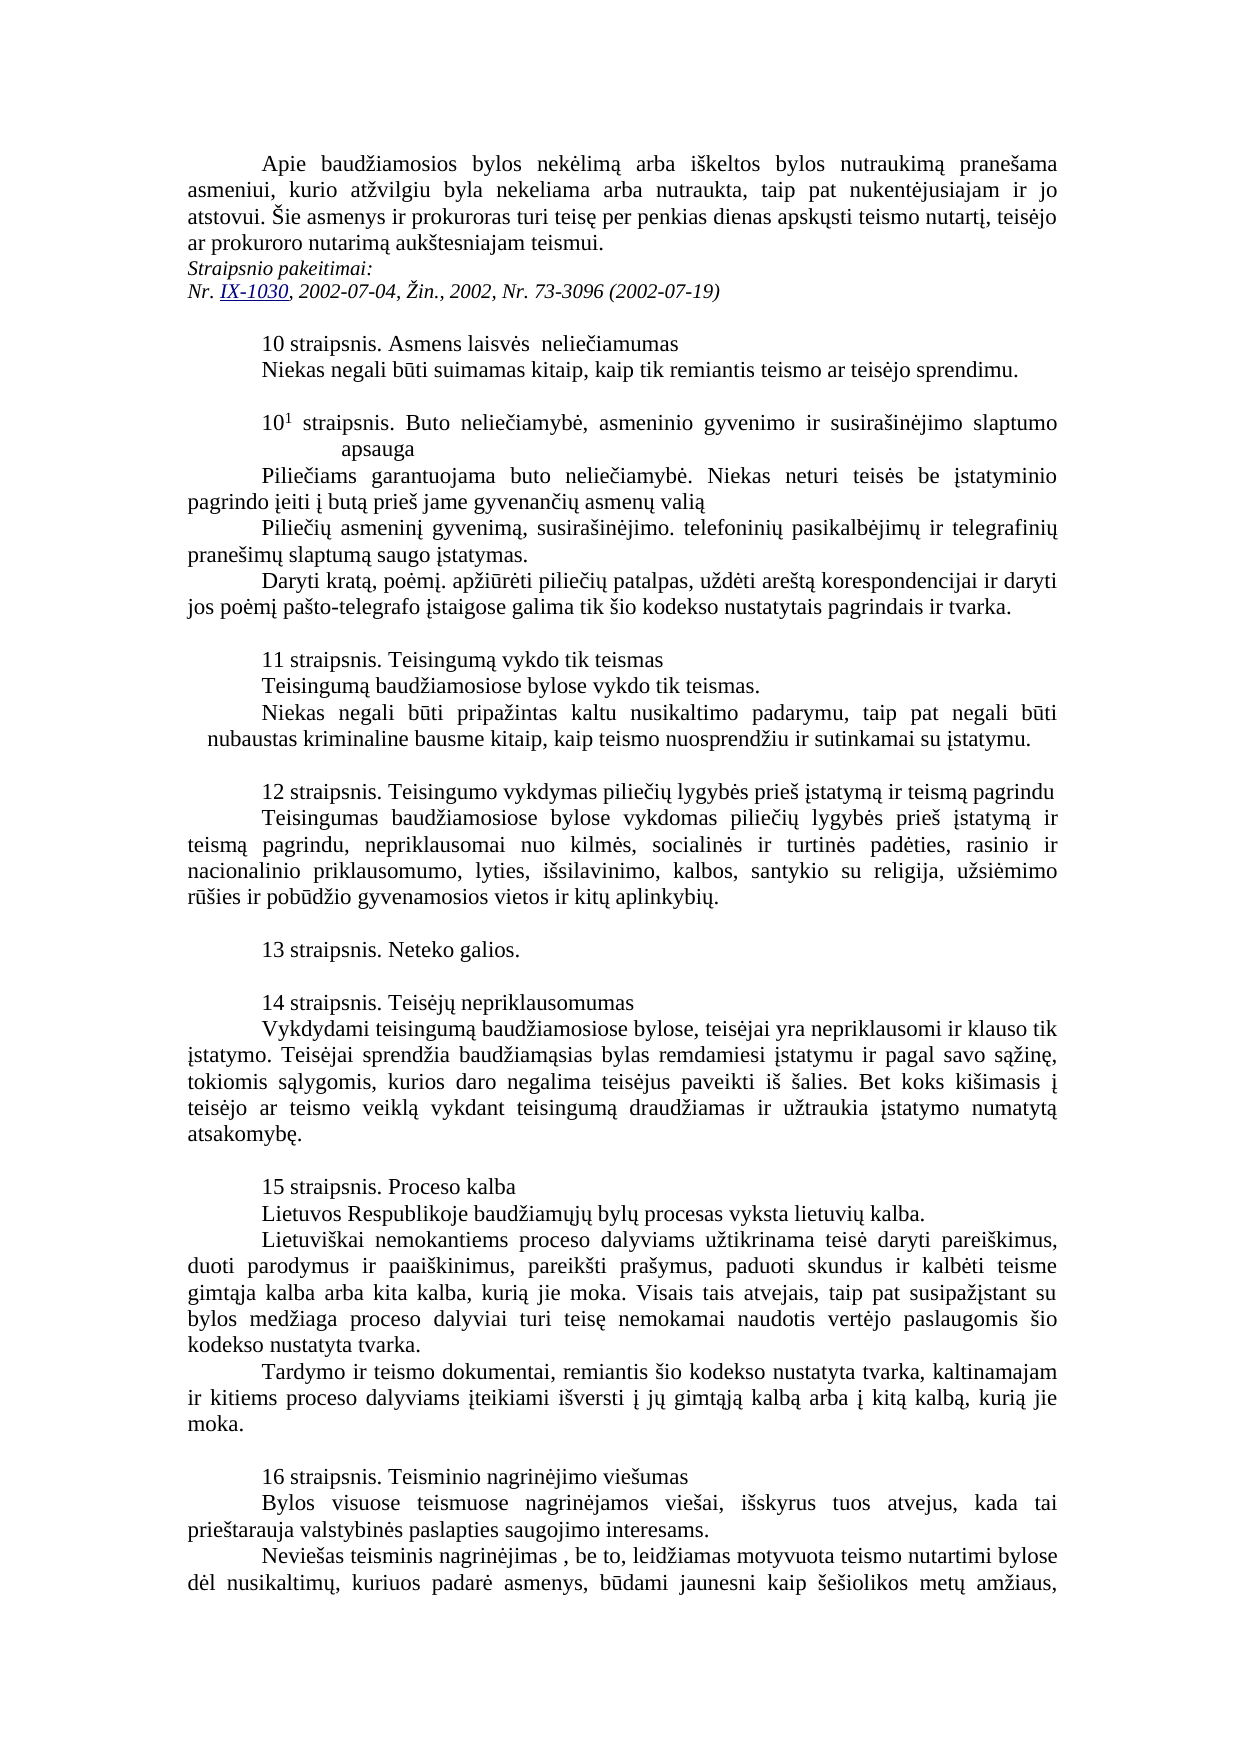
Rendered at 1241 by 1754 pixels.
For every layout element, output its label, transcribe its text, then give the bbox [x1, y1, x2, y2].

text Vykdydami teisingumą baudžiamosiose bylose, teisėjai yra nepriklausomi ir klauso tik įstatymo. Teisėjai sprendžia baudžiamąsias bylas remdamiesi įstatymu ir pagal savo sąžinę, tokiomis sąlygomis, kurios daro negalima teisėjus paveikti iš šalies. Bet koks kišimasis į teisėjo ar teismo veiklą vykdant teisingumą draudžiamas ir užtraukia įstatymo numatytą atsakomybę. [187, 1015, 1059, 1147]
text Nr. IX-1030, 2002-07-04, Žin., 2002, Nr. 73-3096 (2002-07-19) [187, 279, 1059, 303]
text Apie baudžiamosios bylos nekėlimą arba iškeltos bylos nutraukimą pranešama asmeniui, kurio atžvilgiu byla nekeliama arba nutraukta, taip pat nukentėjusiajam ir jo atstovui. Šie asmenys ir prokuroras turi teisę per penkias dienas apskųsti teismo nutartį, teisėjo ar prokuroro nutarimą aukštesniajam teismui. [187, 150, 1059, 255]
text Niekas negali būti pripažintas kaltu nusikaltimo padarymu, taip pat negali būti nubaustas kriminaline bausme kitaip, kaip teismo nuosprendžiu ir sutinkamai su įstatymu. [207, 699, 1059, 752]
text 12 straipsnis. Teisingumo vykdymas piliečių lygybės prieš įstatymą ir teismą pagrindu [261, 778, 1059, 804]
text 11 straipsnis. Teisingumą vykdo tik teismas [207, 646, 1059, 672]
text Tardymo ir teismo dokumentai, remiantis šio kodekso nustatyta tvarka, kaltinamajam ir kitiems proceso dalyviams įteikiami išversti į jų gimtąją kalbą arba į kitą kalbą, kurią jie moka. [187, 1358, 1059, 1437]
text Straipsnio pakeitimai: [187, 255, 1059, 279]
text Niekas negali būti suimamas kitaip, kaip tik remiantis teismo ar teisėjo sprendimu. [187, 356, 1059, 383]
text 10 straipsnis. Asmens laisvės neliečiamumas [207, 330, 1059, 356]
text 15 straipsnis. Proceso kalba [211, 1173, 1059, 1199]
text Lietuviškai nemokantiems proceso dalyviams užtikrinama teisė daryti pareiškimus, duoti parodymus ir paaiškinimus, pareikšti prašymus, paduoti skundus ir kalbėti teisme gimtąja kalba arba kita kalba, kurią jie moka. Visais tais atvejais, taip pat susipažįstant su bylos medžiaga proceso dalyviai turi teisę nemokamai naudotis vertėjo paslaugomis šio kodekso nustatyta tvarka. [187, 1226, 1059, 1358]
text Piliečiams garantuojama buto neliečiamybė. Niekas neturi teisės be įstatyminio pagrindo įeiti į butą prieš jame gyvenančių asmenų valią [187, 462, 1059, 514]
text Bylos visuose teismuose nagrinėjamos viešai, išskyrus tuos atvejus, kada tai prieštarauja valstybinės paslapties saugojimo interesams. [187, 1489, 1059, 1542]
text 16 straipsnis. Teisminio nagrinėjimo viešumas [208, 1463, 1059, 1489]
text 13 straipsnis. Neteko galios. [207, 936, 1059, 962]
text Neviešas teisminis nagrinėjimas , be to, leidžiamas motyvuota teismo nutartimi bylose dėl nusikaltimų, kuriuos padarė asmenys, būdami jaunesni kaip šešiolikos metų amžiaus, [187, 1542, 1059, 1595]
text 101 straipsnis. Buto neliečiamybė, asmeninio gyvenimo ir susirašinėjimo slaptumo apsauga [261, 409, 1059, 462]
text Teisingumą baudžiamosiose bylose vykdo tik teismas. [207, 672, 1059, 699]
text Teisingumas baudžiamosiose bylose vykdomas piliečių lygybės prieš įstatymą ir teismą pagrindu, nepriklausomai nuo kilmės, socialinės ir turtinės padėties, rasinio ir nacionalinio priklausomumo, lyties, išsilavinimo, kalbos, santykio su religija, užsiėmimo rūšies ir pobūdžio gyvenamosios vietos ir kitų aplinkybių. [187, 804, 1059, 910]
text Lietuvos Respublikoje baudžiamųjų bylų procesas vyksta lietuvių kalba. [187, 1199, 1059, 1226]
text 14 straipsnis. Teisėjų nepriklausomumas [208, 989, 1059, 1015]
text Daryti kratą, poėmį. apžiūrėti piliečių patalpas, uždėti areštą korespondencijai ir daryti jos poėmį pašto-telegrafo įstaigose galima tik šio kodekso nustatytais pagrindais ir tvarka. [187, 567, 1059, 620]
text Piliečių asmeninį gyvenimą, susirašinėjimo. telefoninių pasikalbėjimų ir telegrafinių pranešimų slaptumą saugo įstatymas. [187, 514, 1059, 567]
